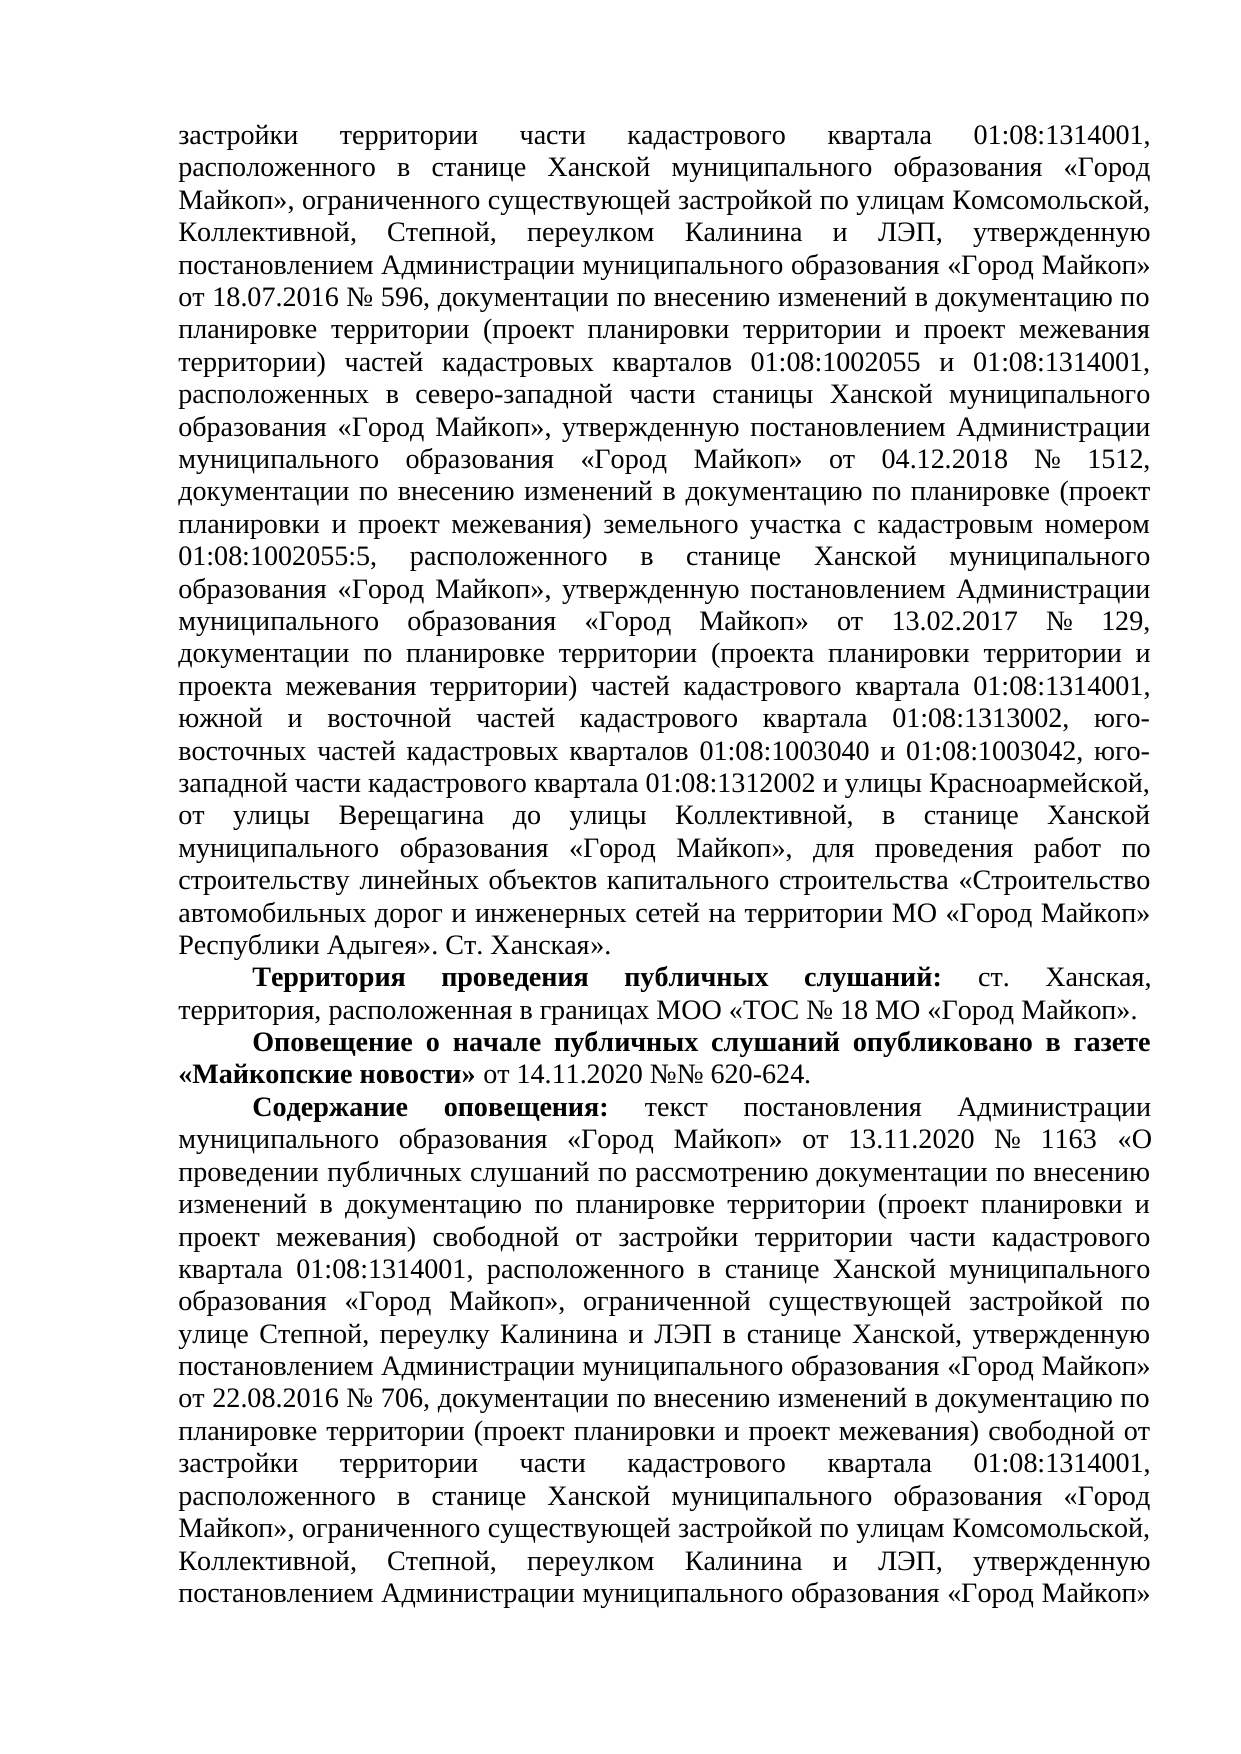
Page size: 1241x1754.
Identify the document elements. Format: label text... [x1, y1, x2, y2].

text Оповещение о начале публичных слушаний опубликовано в газете «Майкопские новости» от 14.11.2020 №№ 620-624. [178, 1025, 1152, 1090]
text Содержание оповещения: текст постановления Администрации муниципального образования «Город Майкоп» от 13.11.2020 № 1163 «О проведении публичных слушаний по рассмотрению документации по внесению изменений в документацию по планировке территории (проект планировки и проект межевания) свободной от застройки территории части кадастрового квартала 01:08:1314001, расположенного в станице Ханской муниципального образования «Город Майкоп», ограниченной существующей застройкой по улице Степной, переулку Калинина и ЛЭП в станице Ханской, утвержденную постановлением Администрации муниципального образования «Город Майкоп» от 22.08.2016 № 706, документации по внесению изменений в документацию по планировке территории (проект планировки и проект межевания) свободной от застройки территории части кадастрового квартала 01:08:1314001, расположенного в станице Ханской муниципального образования «Город Майкоп», ограниченного существующей застройкой по улицам Комсомольской, Коллективной, Степной, переулком Калинина и ЛЭП, утвержденную постановлением Администрации муниципального образования «Город Майкоп» [178, 1090, 1152, 1608]
text застройки территории части кадастрового квартала 01:08:1314001, расположенного в станице Ханской муниципального образования «Город Майкоп», ограниченного существующей застройкой по улицам Комсомольской, Коллективной, Степной, переулком Калинина и ЛЭП, утвержденную постановлением Администрации муниципального образования «Город Майкоп» от 18.07.2016 № 596, документации по внесению изменений в документацию по планировке территории (проект планировки территории и проект межевания территории) частей кадастровых кварталов 01:08:1002055 и 01:08:1314001, расположенных в северо-западной части станицы Ханской муниципального образования «Город Майкоп», утвержденную постановлением Администрации муниципального образования «Город Майкоп» от 04.12.2018 № 1512, документации по внесению изменений в документацию по планировке (проект планировки и проект межевания) земельного участка с кадастровым номером 01:08:1002055:5, расположенного в станице Ханской муниципального образования «Город Майкоп», утвержденную постановлением Администрации муниципального образования «Город Майкоп» от 13.02.2017 № 129, документации по планировке территории (проекта планировки территории и проекта межевания территории) частей кадастрового квартала 01:08:1314001, южной и восточной частей кадастрового квартала 01:08:1313002, юго-восточных частей кадастровых кварталов 01:08:1003040 и 01:08:1003042, юго-западной части кадастрового квартала 01:08:1312002 и улицы Красноармейской, от улицы Верещагина до улицы Коллективной, в станице Ханской муниципального образования «Город Майкоп», для проведения работ по строительству линейных объектов капитального строительства «Строительство автомобильных дорог и инженерных сетей на территории МО «Город Майкоп» Республики Адыгея». Ст. Ханская». [178, 118, 1152, 960]
text Территория проведения публичных слушаний: ст. Ханская, территория, расположенная в границах МОО «ТОС № 18 МО «Город Майкоп». [178, 960, 1152, 1025]
